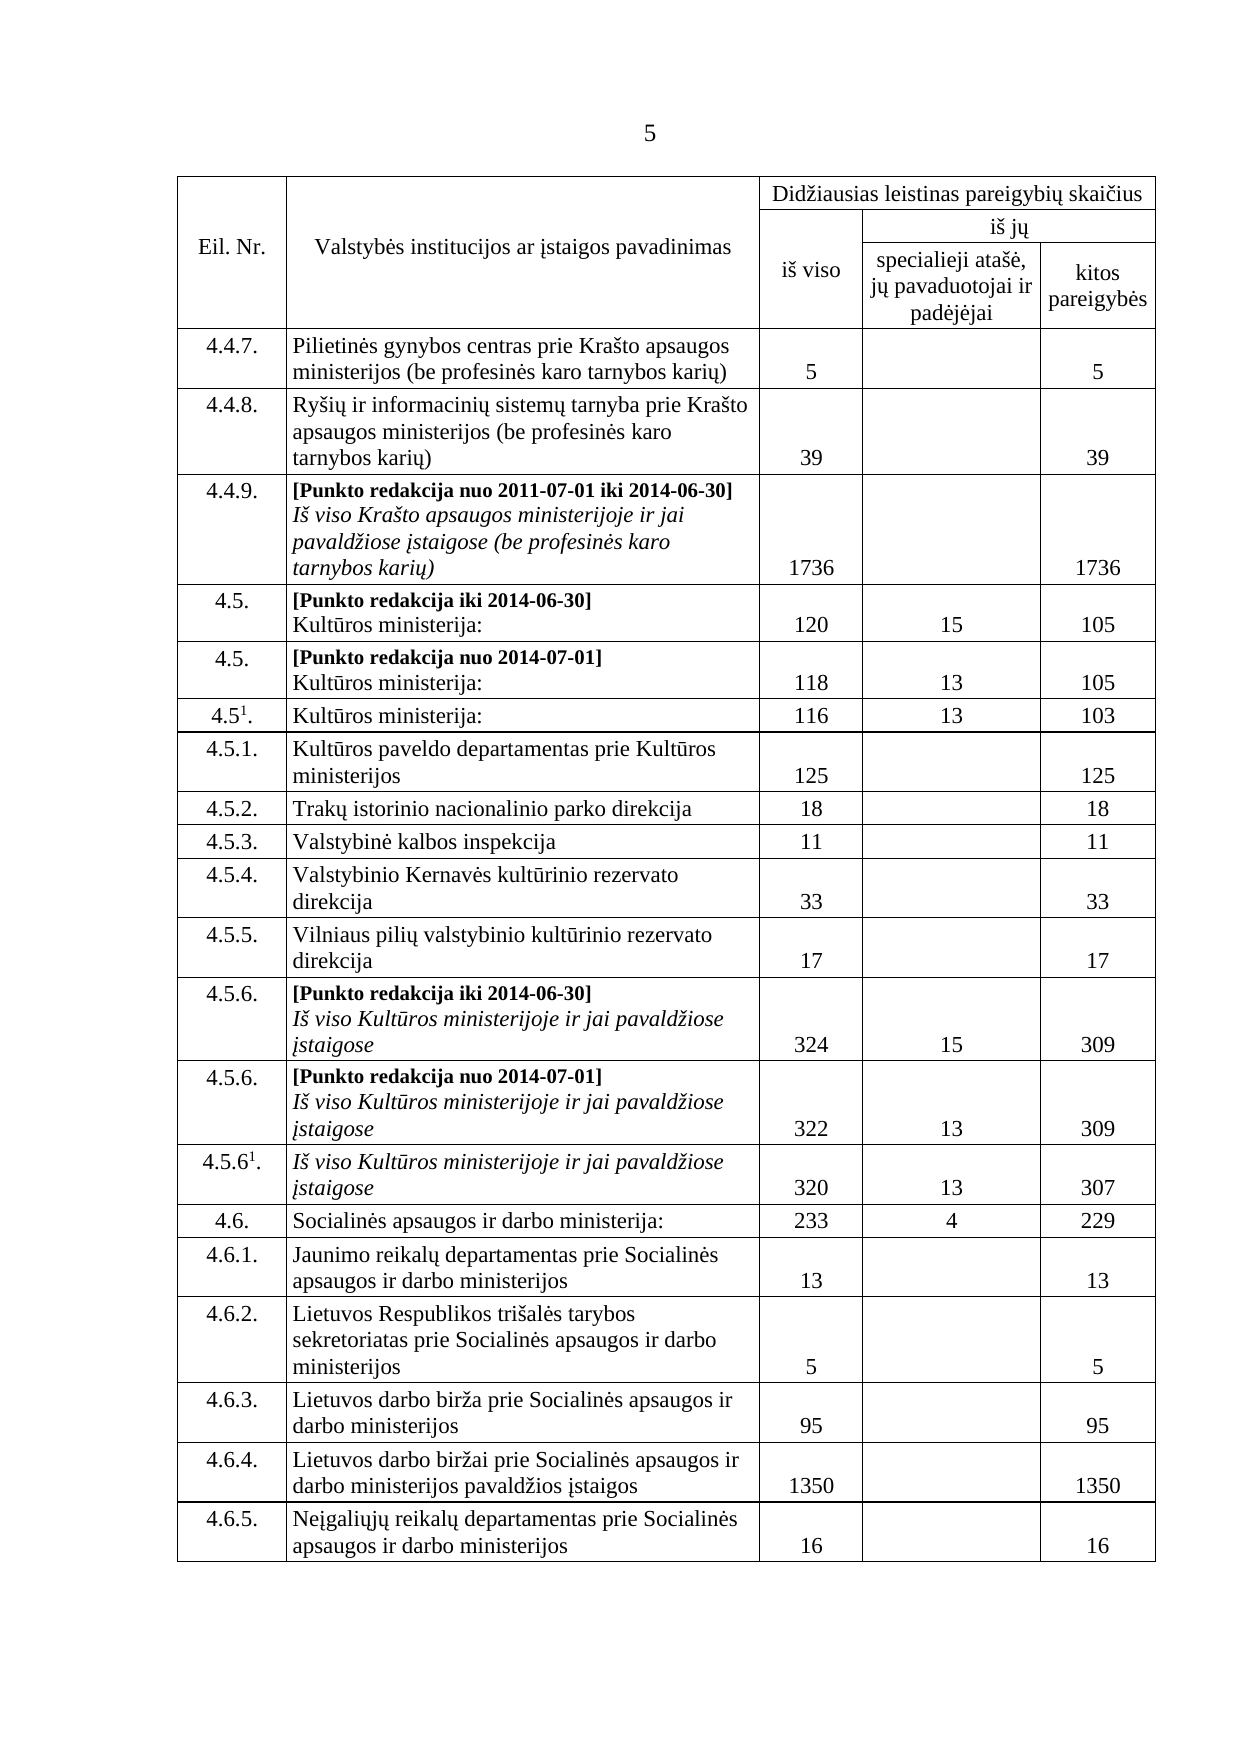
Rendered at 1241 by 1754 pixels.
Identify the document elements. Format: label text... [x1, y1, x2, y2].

table_cell 13 [1041, 1238, 1155, 1296]
table_cell 17 [760, 918, 862, 977]
table_cell 4.51. [178, 699, 286, 731]
table_cell [863, 859, 1040, 917]
table_cell specialieji atašė, jų pavaduotojai ir padėjėjai [863, 243, 1040, 328]
table_cell 320 [760, 1145, 862, 1203]
table_cell [863, 389, 1040, 473]
table_cell 39 [1041, 389, 1155, 473]
table_cell [Punkto redakcija nuo 2011-07-01 iki 2014-06-30] Iš viso Krašto apsaugos ministerijoje ir jai pavaldžiose įstaigose (be profesinės karo tarnybos karių) [287, 475, 759, 583]
table_cell 18 [760, 792, 862, 824]
table_cell 13 [863, 699, 1040, 731]
table_cell [863, 1503, 1040, 1561]
table_cell 322 [760, 1061, 862, 1144]
table_cell [863, 1238, 1040, 1296]
table_cell 4 [863, 1205, 1040, 1237]
table_cell 125 [760, 733, 862, 791]
table_cell 4.5.6. [178, 978, 286, 1060]
table_cell iš jų [863, 210, 1155, 242]
table_header Didžiausias leistinas pareigybių skaičius [760, 177, 1155, 209]
table_cell 95 [1041, 1383, 1155, 1442]
table_cell 307 [1041, 1145, 1155, 1203]
table_cell iš viso [760, 210, 862, 328]
table_cell 4.5.2. [178, 792, 286, 824]
table_cell 4.5.3. [178, 825, 286, 857]
table_cell 13 [863, 1145, 1040, 1203]
table_cell 229 [1041, 1205, 1155, 1237]
table_cell 4.6.1. [178, 1238, 286, 1296]
table_cell 105 [1041, 585, 1155, 641]
table_cell 4.4.9. [178, 475, 286, 583]
table_cell 13 [760, 1238, 862, 1296]
table_cell 118 [760, 642, 862, 698]
table_cell 324 [760, 978, 862, 1060]
table_cell 11 [1041, 825, 1155, 857]
table_cell Pilietinės gynybos centras prie Krašto apsaugos ministerijos (be profesinės karo tarnybos karių) [287, 329, 759, 388]
table_cell 1736 [760, 475, 862, 583]
table_cell [Punkto redakcija iki 2014-06-30] Kultūros ministerija: [287, 585, 759, 641]
table_cell 1350 [1041, 1443, 1155, 1501]
table_cell [863, 733, 1040, 791]
table_header Valstybės institucijos ar įstaigos pavadinimas [287, 177, 759, 328]
table_cell Valstybinio Kernavės kultūrinio rezervato direkcija [287, 859, 759, 917]
table_cell 4.5.5. [178, 918, 286, 977]
table_cell 4.6.4. [178, 1443, 286, 1501]
table_cell 1736 [1041, 475, 1155, 583]
table_cell 13 [863, 1061, 1040, 1144]
table_cell 11 [760, 825, 862, 857]
table_cell Lietuvos Respublikos trišalės tarybos sekretoriatas prie Socialinės apsaugos ir darbo ministerijos [287, 1297, 759, 1382]
table_cell 18 [1041, 792, 1155, 824]
table_cell 16 [760, 1503, 862, 1561]
table_cell 4.4.8. [178, 389, 286, 473]
table_cell 105 [1041, 642, 1155, 698]
table_cell [Punkto redakcija nuo 2014-07-01] Iš viso Kultūros ministerijoje ir jai pavaldžiose įstaigose [287, 1061, 759, 1144]
table_cell 4.6. [178, 1205, 286, 1237]
table_cell [863, 329, 1040, 388]
table_cell Socialinės apsaugos ir darbo ministerija: [287, 1205, 759, 1237]
table_cell 5 [760, 1297, 862, 1382]
table_cell [863, 475, 1040, 583]
table_cell [Punkto redakcija iki 2014-06-30] Iš viso Kultūros ministerijoje ir jai pavaldžiose įstaigose [287, 978, 759, 1060]
table_cell 5 [1041, 1297, 1155, 1382]
table_cell Jaunimo reikalų departamentas prie Socialinės apsaugos ir darbo ministerijos [287, 1238, 759, 1296]
table_header Eil. Nr. [178, 177, 286, 328]
table_cell [863, 1383, 1040, 1442]
table_cell 15 [863, 585, 1040, 641]
table_cell 16 [1041, 1503, 1155, 1561]
table_cell 1350 [760, 1443, 862, 1501]
table_cell 4.5. [178, 642, 286, 698]
table_cell Trakų istorinio nacionalinio parko direkcija [287, 792, 759, 824]
table_cell [Punkto redakcija nuo 2014-07-01] Kultūros ministerija: [287, 642, 759, 698]
table_cell 4.6.2. [178, 1297, 286, 1382]
table_cell 39 [760, 389, 862, 473]
table_cell Lietuvos darbo birža prie Socialinės apsaugos ir darbo ministerijos [287, 1383, 759, 1442]
table_cell 4.5. [178, 585, 286, 641]
table_cell 120 [760, 585, 862, 641]
table_cell 4.5.6. [178, 1061, 286, 1144]
table_cell 4.6.5. [178, 1503, 286, 1561]
table_cell 33 [1041, 859, 1155, 917]
table_cell 13 [863, 642, 1040, 698]
table_cell 15 [863, 978, 1040, 1060]
table_cell Neįgaliųjų reikalų departamentas prie Socialinės apsaugos ir darbo ministerijos [287, 1503, 759, 1561]
table_cell 4.5.1. [178, 733, 286, 791]
table_cell Iš viso Kultūros ministerijoje ir jai pavaldžiose įstaigose [287, 1145, 759, 1203]
table_cell 5 [1041, 329, 1155, 388]
table_cell Kultūros paveldo departamentas prie Kultūros ministerijos [287, 733, 759, 791]
table_cell 4.4.7. [178, 329, 286, 388]
table_cell 5 [760, 329, 862, 388]
table_cell 4.5.4. [178, 859, 286, 917]
table_cell 17 [1041, 918, 1155, 977]
table_cell 103 [1041, 699, 1155, 731]
table_cell [863, 825, 1040, 857]
table_cell Kultūros ministerija: [287, 699, 759, 731]
table_cell 125 [1041, 733, 1155, 791]
table_cell [863, 918, 1040, 977]
table_cell Ryšių ir informacinių sistemų tarnyba prie Krašto apsaugos ministerijos (be profesinės karo tarnybos karių) [287, 389, 759, 473]
table_cell 4.5.61. [178, 1145, 286, 1203]
table_cell [863, 1443, 1040, 1501]
table_cell 95 [760, 1383, 862, 1442]
table_cell [863, 792, 1040, 824]
table_cell 4.6.3. [178, 1383, 286, 1442]
table_cell [863, 1297, 1040, 1382]
table_cell Valstybinė kalbos inspekcija [287, 825, 759, 857]
table_cell kitos pareigybės [1041, 243, 1155, 328]
table_cell 233 [760, 1205, 862, 1237]
table_cell 116 [760, 699, 862, 731]
table_cell Lietuvos darbo biržai prie Socialinės apsaugos ir darbo ministerijos pavaldžios įstaigos [287, 1443, 759, 1501]
table_cell Vilniaus pilių valstybinio kultūrinio rezervato direkcija [287, 918, 759, 977]
table_cell 33 [760, 859, 862, 917]
table_cell 309 [1041, 1061, 1155, 1144]
table_cell 309 [1041, 978, 1155, 1060]
